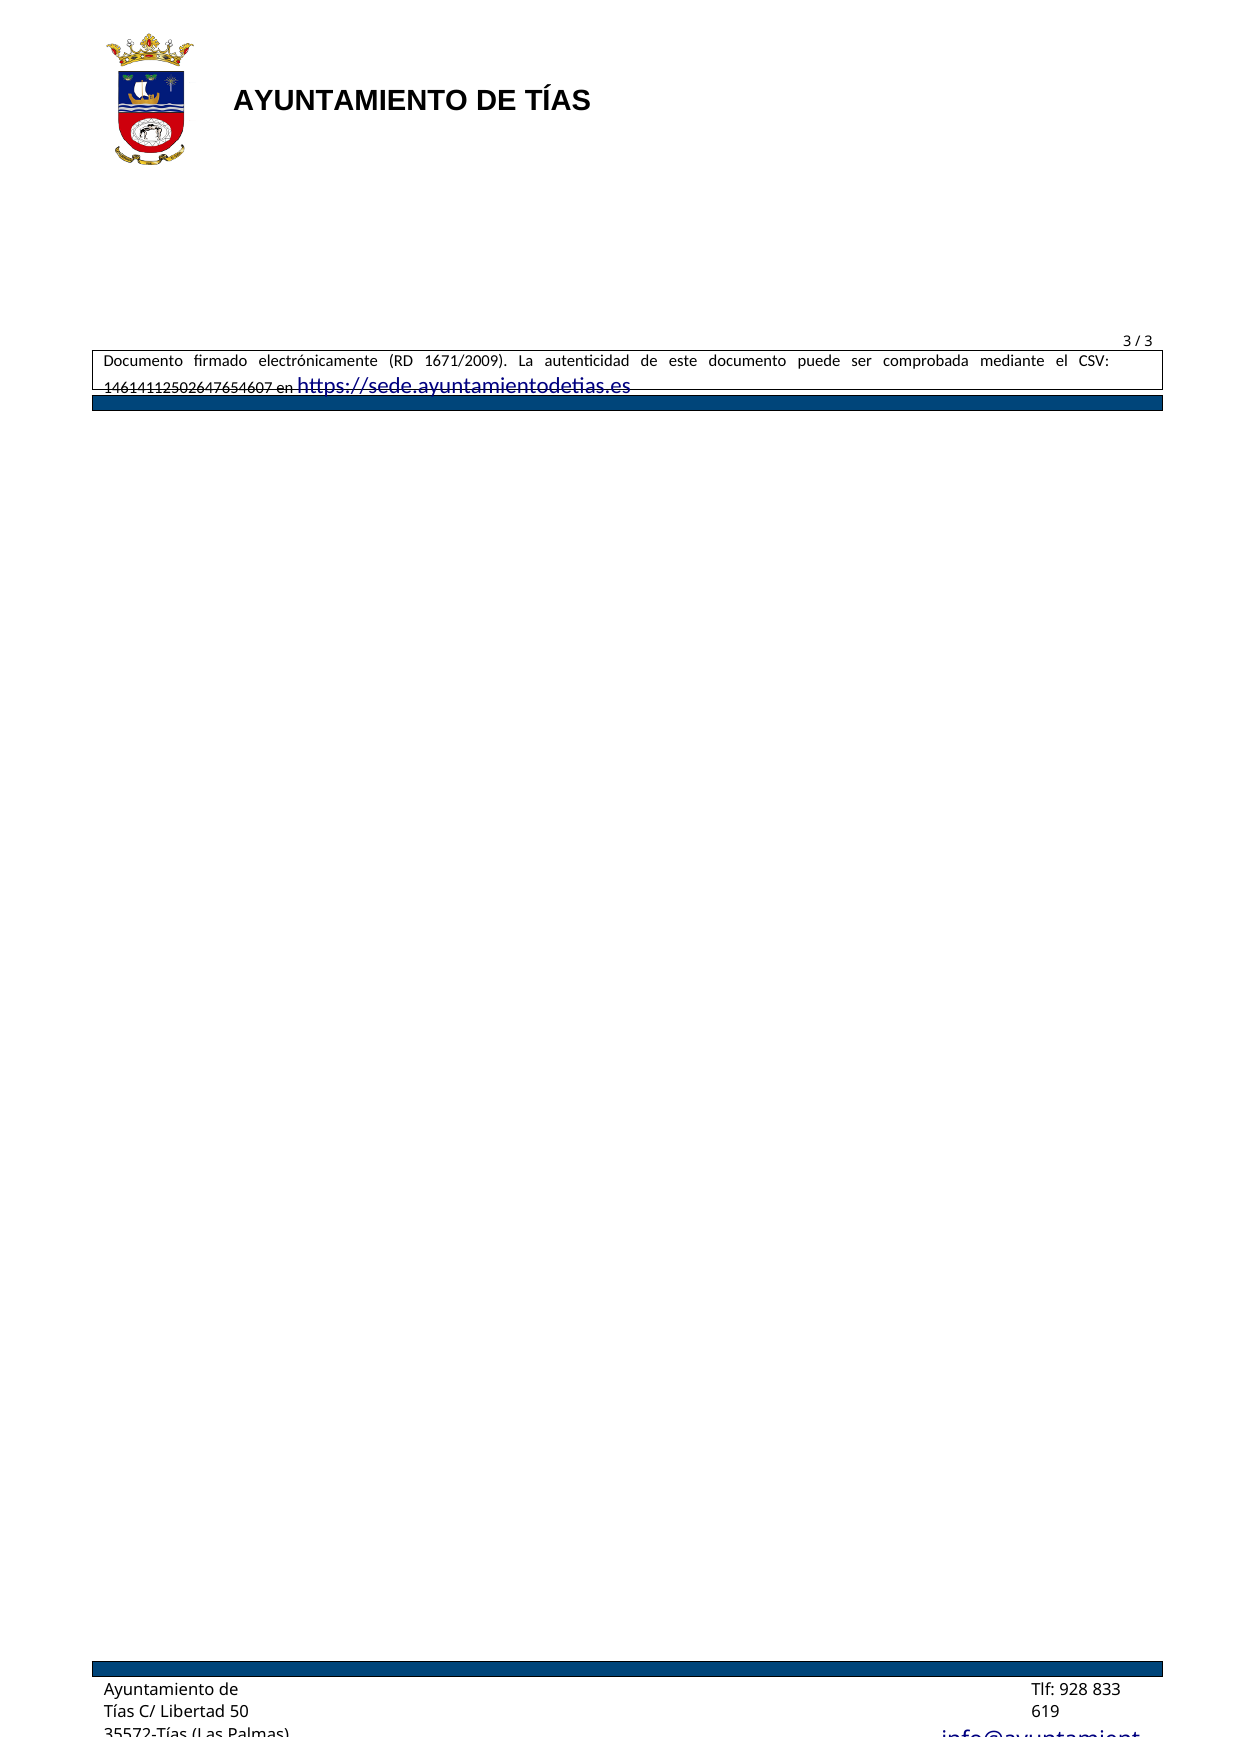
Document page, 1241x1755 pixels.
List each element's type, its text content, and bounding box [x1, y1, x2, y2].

picture [106, 33, 196, 165]
text 3 / 3 [92, 330, 1152, 350]
